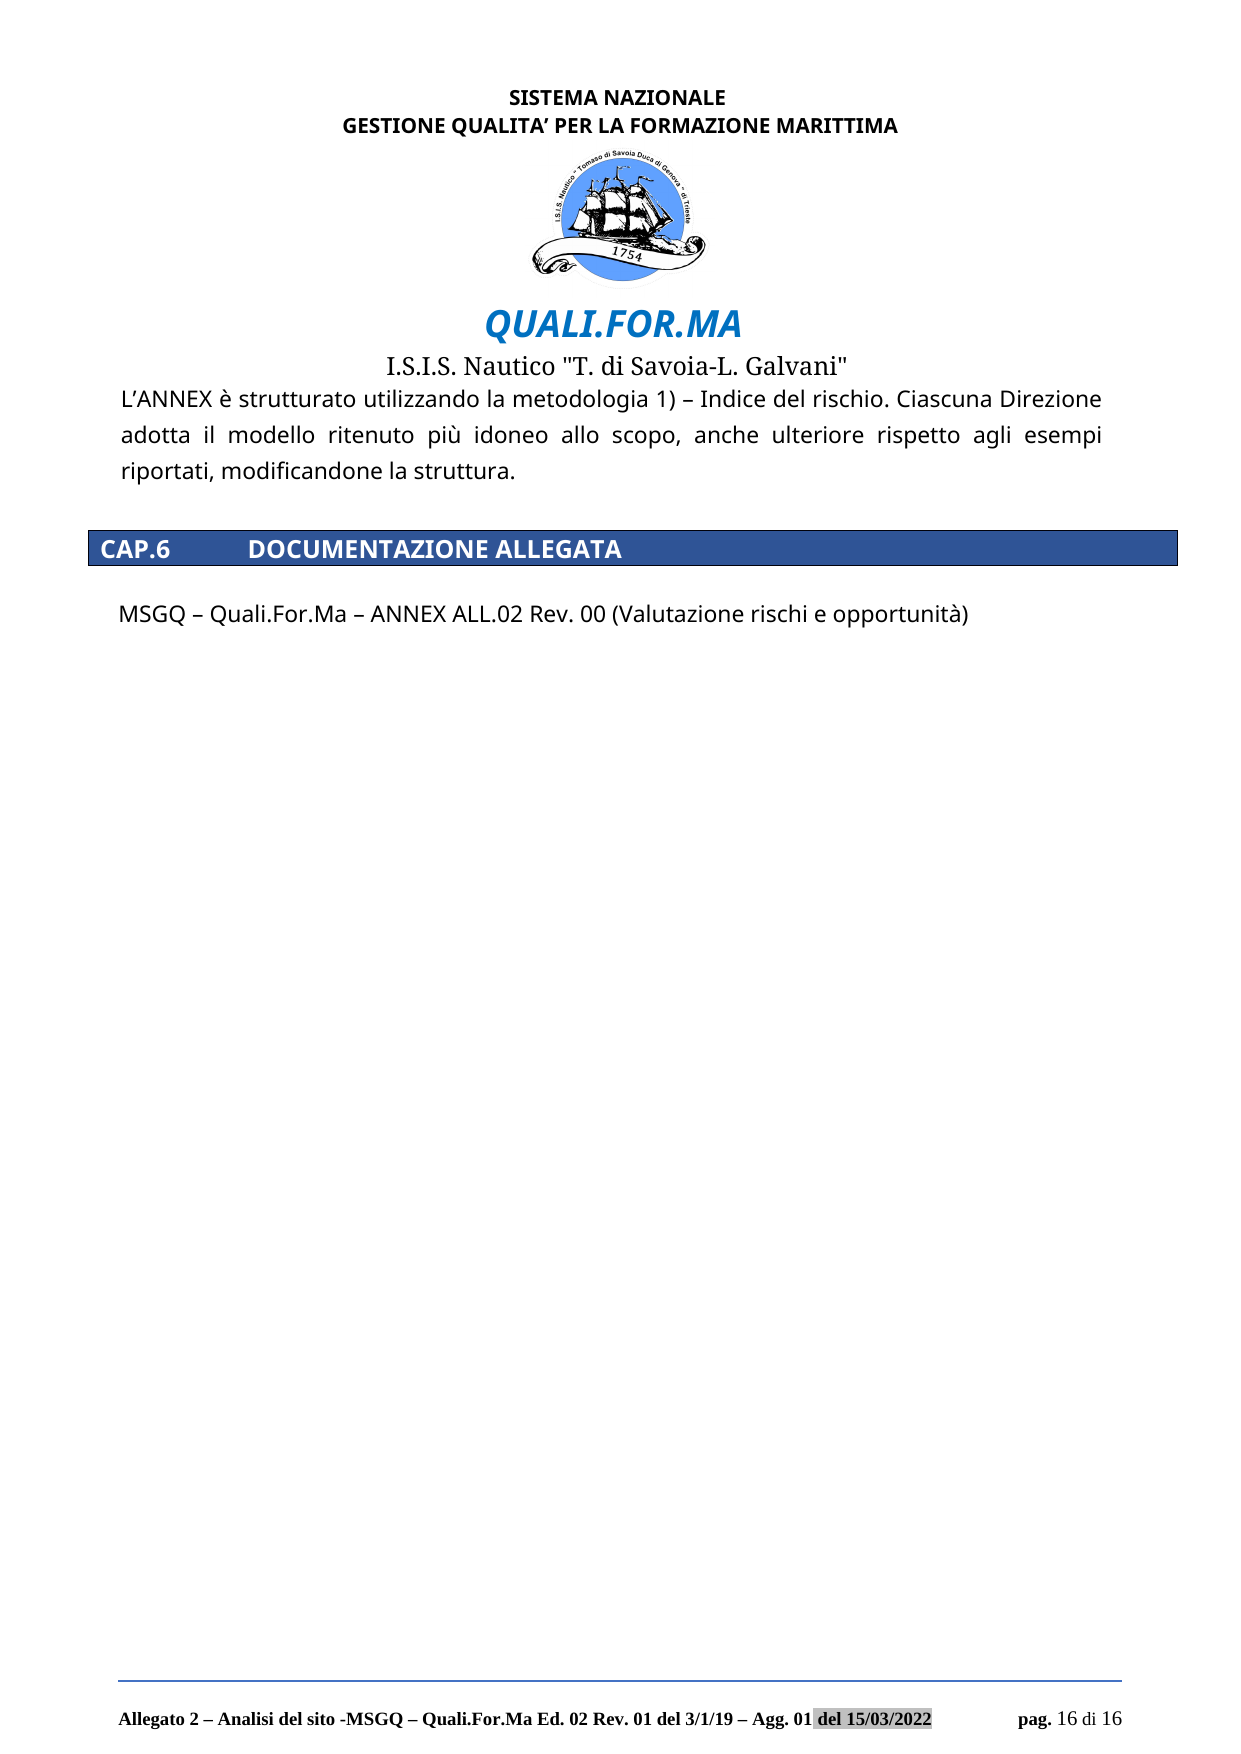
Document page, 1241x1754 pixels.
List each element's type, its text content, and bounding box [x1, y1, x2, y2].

text MSGQ – Quali.For.Ma – ANNEX ALL.02 Rev. 00 (Valutazione rischi e opportunità) [118, 598, 1122, 629]
picture [525, 140, 716, 298]
table_header CAP.6 DOCUMENTAZIONE ALLEGATA [89, 531, 1177, 565]
text L’ANNEX è strutturato utilizzando la metodologia 1) – Indice del rischio. Ciascuna Direzione adotta il modello ritenuto più idoneo allo scopo, anche ulteriore rispetto agli esempi riportati, modificandone la struttura. [121, 383, 1103, 486]
